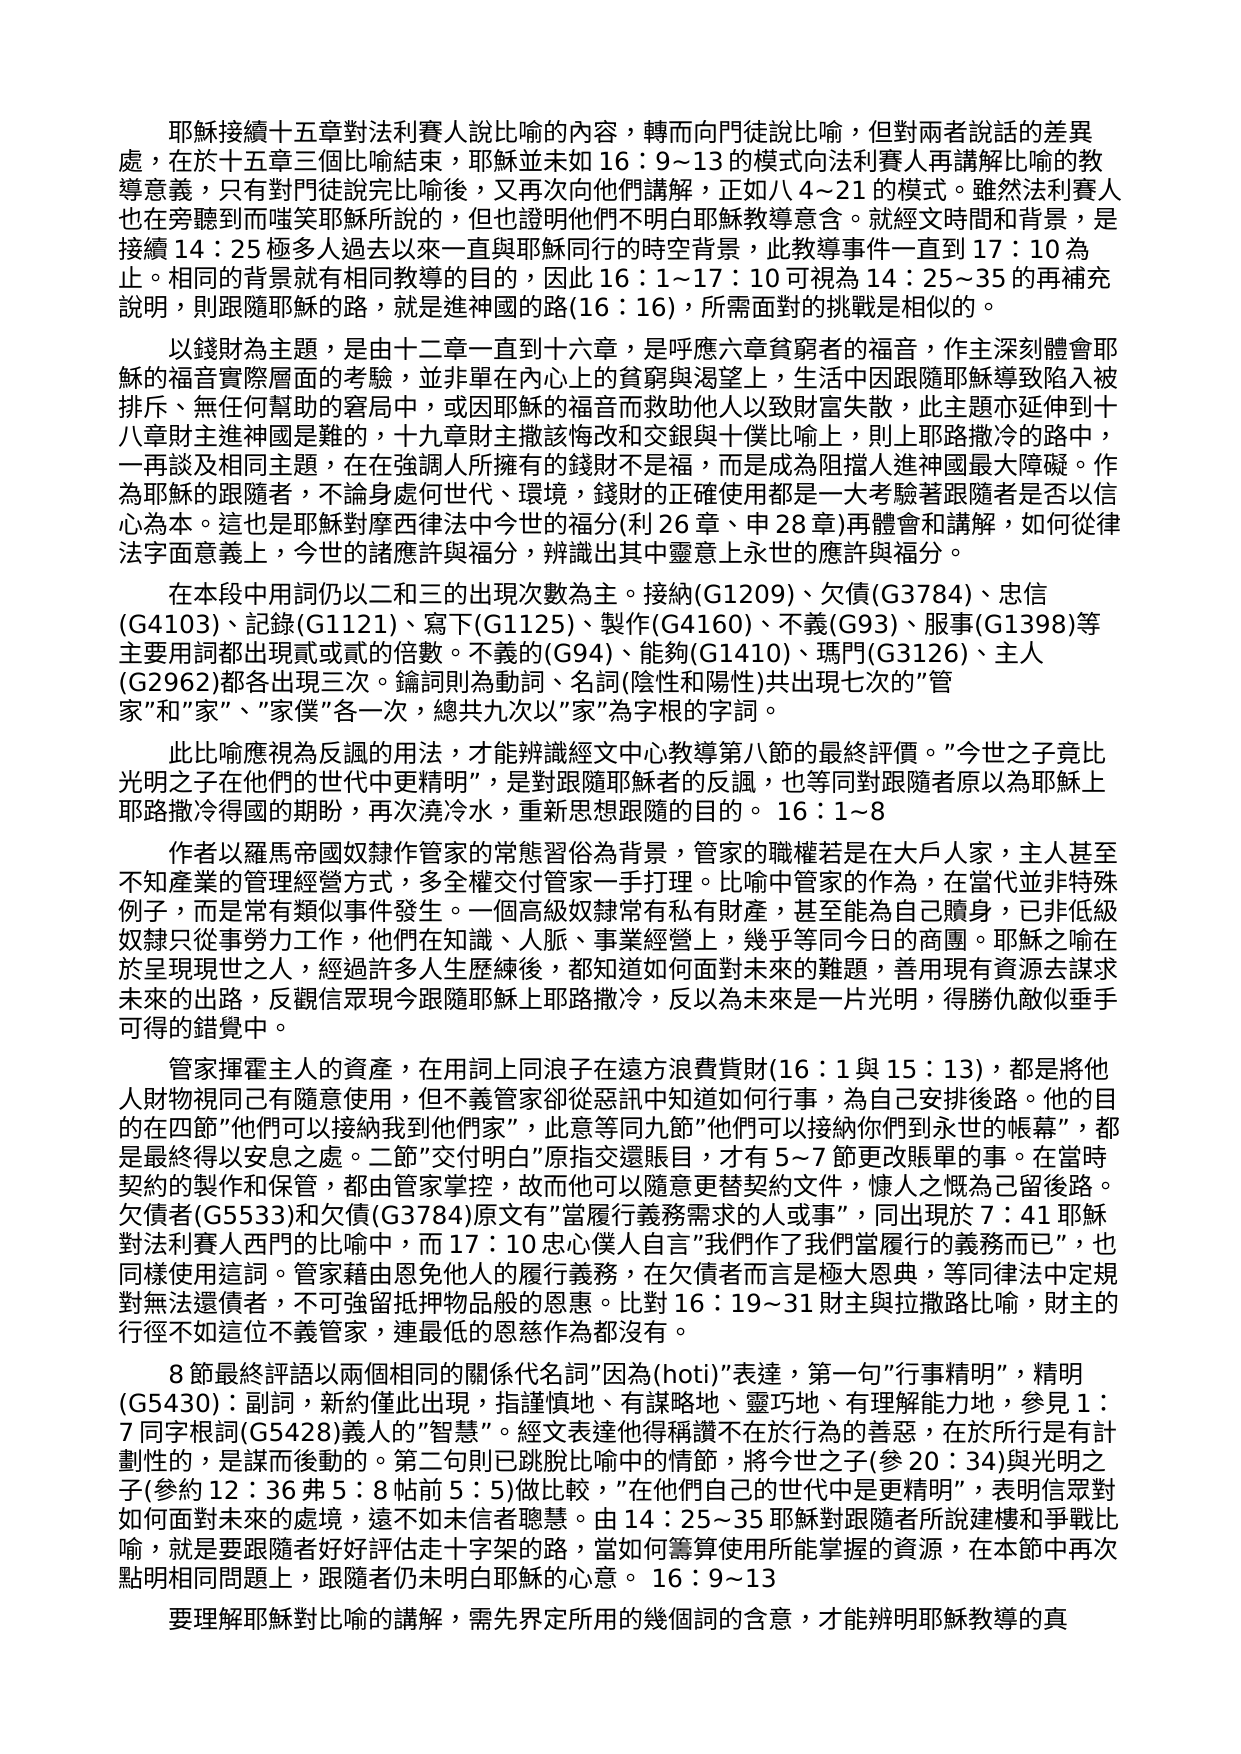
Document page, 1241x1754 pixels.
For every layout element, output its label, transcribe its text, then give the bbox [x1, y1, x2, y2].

text 此比喻應視為反諷的用法，才能辨識經文中心教導第八節的最終評價。”今世之子竟比光明之子在他們的世代中更精明”，是對跟隨耶穌者的反諷，也等同對跟隨者原以為耶穌上耶路撒冷得國的期盼，再次澆冷水，重新思想跟隨的目的。 16：1~8 [118, 739, 1122, 826]
text 在本段中用詞仍以二和三的出現次數為主。接納(G1209)、欠債(G3784)、忠信(G4103)、記錄(G1121)、寫下(G1125)、製作(G4160)、不義(G93)、服事(G1398)等主要用詞都出現貳或貳的倍數。不義的(G94)、能夠(G1410)、瑪門(G3126)、主人(G2962)都各出現三次。鑰詞則為動詞、名詞(陰性和陽性)共出現七次的”管家”和”家”、”家僕”各一次，總共九次以”家”為字根的字詞。 [118, 581, 1122, 726]
text 管家揮霍主人的資產，在用詞上同浪子在遠方浪費貲財(16：1與15：13)，都是將他人財物視同己有隨意使用，但不義管家卻從惡訊中知道如何行事，為自己安排後路。他的目的在四節”他們可以接納我到他們家”，此意等同九節”他們可以接納你們到永世的帳幕”，都是最終得以安息之處。二節”交付明白”原指交還賬目，才有5~7節更改賬單的事。在當時契約的製作和保管，都由管家掌控，故而他可以隨意更替契約文件，慷人之慨為己留後路。欠債者(G5533)和欠債(G3784)原文有”當履行義務需求的人或事”，同出現於7：41耶穌對法利賽人西門的比喻中，而17：10忠心僕人自言”我們作了我們當履行的義務而已”，也同樣使用這詞。管家藉由恩免他人的履行義務，在欠債者而言是極大恩典，等同律法中定規對無法還債者，不可強留抵押物品般的恩惠。比對16：19~31財主與拉撒路比喻，財主的行徑不如這位不義管家，連最低的恩慈作為都沒有。 [118, 1056, 1122, 1347]
text 作者以羅馬帝國奴隸作管家的常態習俗為背景，管家的職權若是在大戶人家，主人甚至不知產業的管理經營方式，多全權交付管家一手打理。比喻中管家的作為，在當代並非特殊例子，而是常有類似事件發生。一個高級奴隸常有私有財產，甚至能為自己贖身，已非低級奴隸只從事勞力工作，他們在知識、人脈、事業經營上，幾乎等同今日的商團。耶穌之喻在於呈現現世之人，經過許多人生歷練後，都知道如何面對未來的難題，善用現有資源去謀求未來的出路，反觀信眾現今跟隨耶穌上耶路撒冷，反以為未來是一片光明，得勝仇敵似垂手可得的錯覺中。 [118, 839, 1122, 1043]
text 耶穌接續十五章對法利賽人說比喻的內容，轉而向門徒說比喻，但對兩者說話的差異處，在於十五章三個比喻結束，耶穌並未如16：9~13的模式向法利賽人再講解比喻的教導意義，只有對門徒說完比喻後，又再次向他們講解，正如八4~21的模式。雖然法利賽人也在旁聽到而嗤笑耶穌所說的，但也證明他們不明白耶穌教導意含。就經文時間和背景，是接續14：25極多人過去以來一直與耶穌同行的時空背景，此教導事件一直到17：10為止。相同的背景就有相同教導的目的，因此16：1~17：10可視為14：25~35的再補充說明，則跟隨耶穌的路，就是進神國的路(16：16)，所需面對的挑戰是相似的。 [118, 118, 1122, 322]
text 以錢財為主題，是由十二章一直到十六章，是呼應六章貧窮者的福音，作主深刻體會耶穌的福音實際層面的考驗，並非單在內心上的貧窮與渴望上，生活中因跟隨耶穌導致陷入被排斥、無任何幫助的窘局中，或因耶穌的福音而救助他人以致財富失散，此主題亦延伸到十八章財主進神國是難的，十九章財主撒該悔改和交銀與十僕比喻上，則上耶路撒冷的路中，一再談及相同主題，在在強調人所擁有的錢財不是福，而是成為阻擋人進神國最大障礙。作為耶穌的跟隨者，不論身處何世代、環境，錢財的正確使用都是一大考驗著跟隨者是否以信心為本。這也是耶穌對摩西律法中今世的福分(利26章、申28章)再體會和講解，如何從律法字面意義上，今世的諸應許與福分，辨識出其中靈意上永世的應許與福分。 [118, 335, 1122, 568]
text 要理解耶穌對比喻的講解，需先界定所用的幾個詞的含意，才能辨明耶穌教導的真 [118, 1606, 1122, 1635]
text 8節最終評語以兩個相同的關係代名詞”因為(hoti)”表達，第一句”行事精明”，精明(G5430)：副詞，新約僅此出現，指謹慎地、有謀略地、靈巧地、有理解能力地，參見1：7同字根詞(G5428)義人的”智慧”。經文表達他得稱讚不在於行為的善惡，在於所行是有計劃性的，是謀而後動的。第二句則已跳脫比喻中的情節，將今世之子(參20：34)與光明之子(參約12：36弗5：8帖前5：5)做比較，”在他們自己的世代中是更精明”，表明信眾對如何面對未來的處境，遠不如未信者聰慧。由14：25~35耶穌對跟隨者所說建樓和爭戰比喻，就是要跟隨者好好評估走十字架的路，當如何籌算使用所能掌握的資源，在本節中再次點明相同問題上，跟隨者仍未明白耶穌的心意。 16：9~13 [118, 1360, 1122, 1593]
